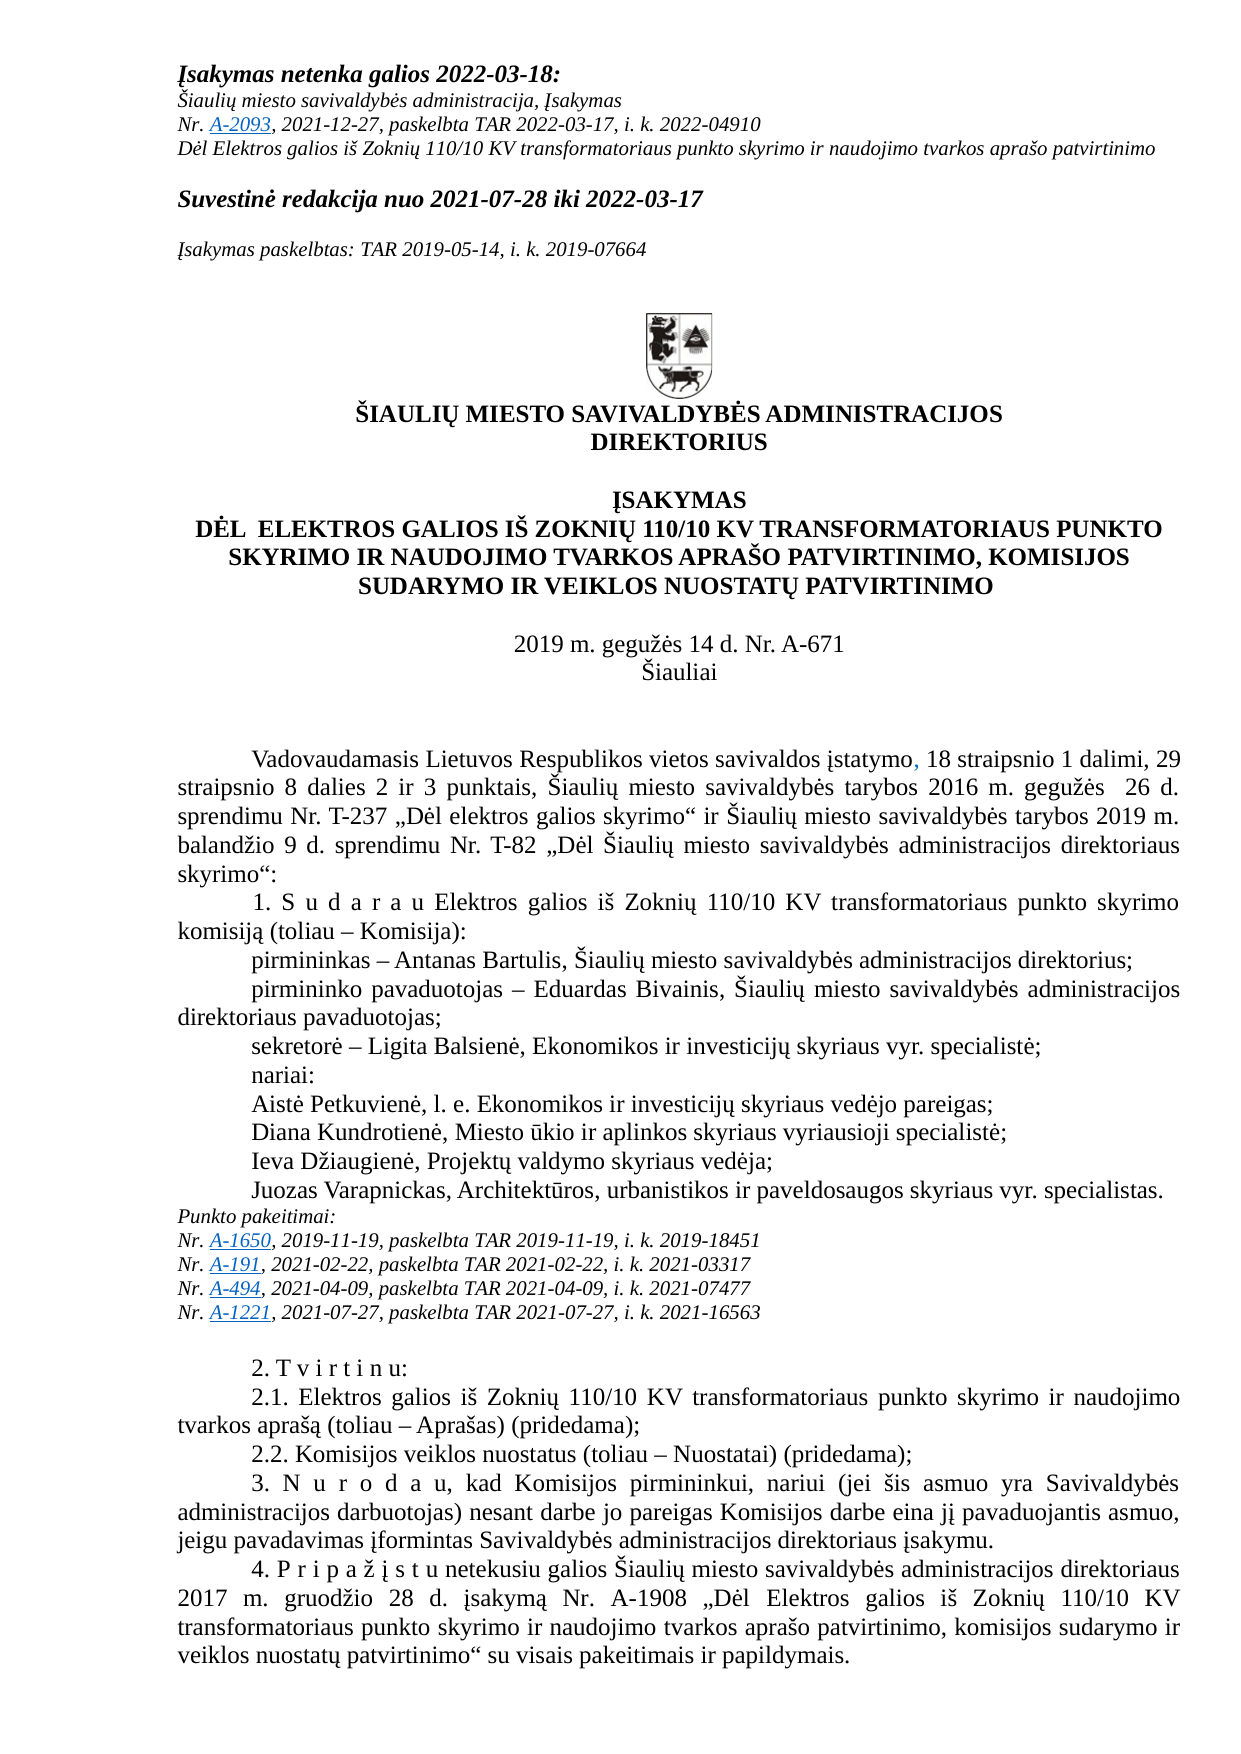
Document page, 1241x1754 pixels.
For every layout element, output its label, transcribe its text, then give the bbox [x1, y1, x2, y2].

text DIREKTORIUS [177, 427, 1181, 456]
text Vadovaudamasis Lietuvos Respublikos vietos savivaldos įstatymo, 18 straipsnio 1 dalimi, 29 straipsnio 8 dalies 2 ir 3 punktais, Šiaulių miesto savivaldybės tarybos 2016 m. gegužės 26 d. sprendimu Nr. T-237 „Dėl elektros galios skyrimo“ ir Šiaulių miesto savivaldybės tarybos 2019 m. balandžio 9 d. sprendimu Nr. T-82 „Dėl Šiaulių miesto savivaldybės administracijos direktoriaus skyrimo“: [177, 744, 1181, 887]
text 2. T v i r t i n u: [177, 1353, 1181, 1382]
text Šiauliai [177, 657, 1181, 686]
text 1. S u d a r a u Elektros galios iš Zoknių 110/10 KV transformatoriaus punkto skyrimo komisiją (toliau – Komisija): [177, 887, 1181, 945]
text nariai: [177, 1060, 1181, 1089]
text 3. N u r o d a u, kad Komisijos pirmininkui, nariui (jei šis asmuo yra Savivaldybės administracijos darbuotojas) nesant darbe jo pareigas Komisijos darbe eina jį pavaduojantis asmuo, jeigu pavadavimas įformintas Savivaldybės administracijos direktoriaus įsakymu. [177, 1468, 1181, 1554]
text 2.2. Komisijos veiklos nuostatus (toliau – Nuostatai) (pridedama); [177, 1439, 1181, 1468]
text Aistė Petkuvienė, l. e. Ekonomikos ir investicijų skyriaus vedėjo pareigas; [177, 1089, 1181, 1117]
text DĖL ELEKTROS GALIOS IŠ ZOKNIŲ 110/10 KV TRANSFORMATORIAUS PUNKTO SKYRIMO IR NAUDOJIMO TVARKOS APRAŠO PATVIRTINIMO, KOMISIJOS SUDARYMO IR VEIKLOS NUOSTATŲ PATVIRTINIMO [177, 514, 1181, 600]
text 2019 m. gegužės 14 d. Nr. A-671 [177, 629, 1181, 657]
text Diana Kundrotienė, Miesto ūkio ir aplinkos skyriaus vyriausioji specialistė; [177, 1117, 1181, 1146]
text 4. P r i p a ž į s t u netekusiu galios Šiaulių miesto savivaldybės administracijos direktoriaus 2017 m. gruodžio 28 d. įsakymą Nr. A-1908 „Dėl Elektros galios iš Zoknių 110/10 KV transformatoriaus punkto skyrimo ir naudojimo tvarkos aprašo patvirtinimo, komisijos sudarymo ir veiklos nuostatų patvirtinimo“ su visais pakeitimais ir papildymais. [177, 1554, 1181, 1669]
text Šiaulių miesto savivaldybės administracija, Įsakymas [177, 88, 1181, 112]
text Nr. A-2093, 2021-12-27, paskelbta TAR 2022-03-17, i. k. 2022-04910 [177, 112, 1181, 136]
text 2.1. Elektros galios iš Zoknių 110/10 KV transformatoriaus punkto skyrimo ir naudojimo tvarkos aprašą (toliau – Aprašas) (pridedama); [177, 1382, 1181, 1439]
text Nr. A-1221, 2021-07-27, paskelbta TAR 2021-07-27, i. k. 2021-16563 [177, 1300, 1181, 1324]
text ŠIAULIŲ MIESTO SAVIVALDYBĖS ADMINISTRACIJOS [177, 399, 1181, 427]
text Juozas Varapnickas, Architektūros, urbanistikos ir paveldosaugos skyriaus vyr. specialistas. [177, 1175, 1181, 1204]
text pirmininko pavaduotojas ‒ Eduardas Bivainis, Šiaulių miesto savivaldybės administracijos direktoriaus pavaduotojas; [177, 974, 1181, 1031]
text sekretorė ‒ Ligita Balsienė, Ekonomikos ir investicijų skyriaus vyr. specialistė; [177, 1031, 1181, 1060]
text Dėl Elektros galios iš Zoknių 110/10 KV transformatoriaus punkto skyrimo ir naudojimo tvarkos aprašo patvirtinimo [177, 136, 1181, 160]
text pirmininkas ‒ Antanas Bartulis, Šiaulių miesto savivaldybės administracijos direktorius; [177, 945, 1181, 974]
text Nr. A-1650, 2019-11-19, paskelbta TAR 2019-11-19, i. k. 2019-18451 [177, 1228, 1181, 1252]
text Ieva Džiaugienė, Projektų valdymo skyriaus vedėja; [177, 1146, 1181, 1175]
text Punkto pakeitimai: [177, 1204, 1181, 1228]
text Įsakymas paskelbtas: TAR 2019-05-14, i. k. 2019-07664 [177, 237, 1181, 261]
text Suvestinė redakcija nuo 2021-07-28 iki 2022-03-17 [177, 184, 1181, 213]
text Įsakymas netenka galios 2022-03-18: [177, 59, 1181, 88]
text Nr. A-191, 2021-02-22, paskelbta TAR 2021-02-22, i. k. 2021-03317 [177, 1252, 1181, 1276]
text ĮSAKYMAS [177, 485, 1181, 514]
text Nr. A-494, 2021-04-09, paskelbta TAR 2021-04-09, i. k. 2021-07477 [177, 1276, 1181, 1300]
